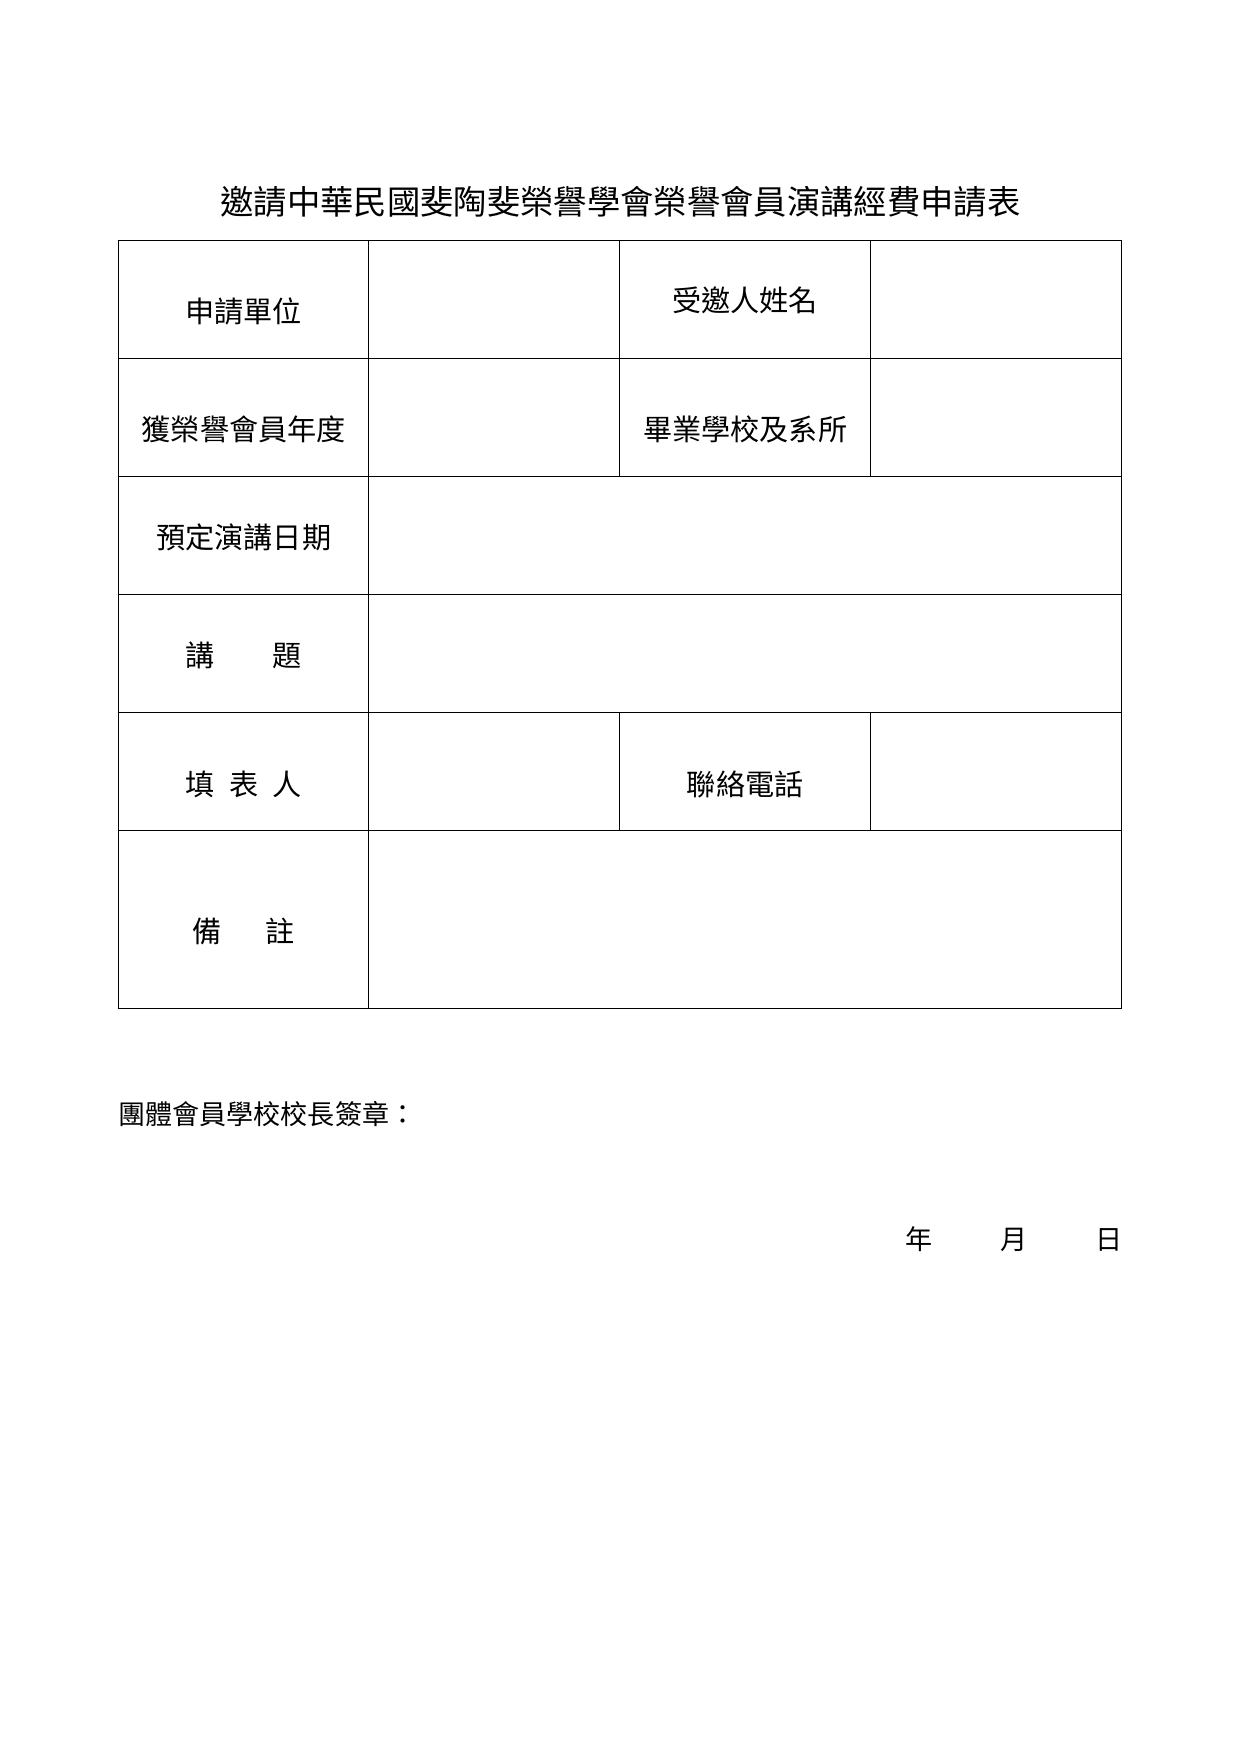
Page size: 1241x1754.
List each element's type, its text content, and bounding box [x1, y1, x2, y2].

table_header [871, 241, 1121, 358]
table_cell 獲榮譽會員年度 [119, 359, 368, 476]
text 團體會員學校校長簽章： [118, 1071, 1122, 1133]
table_cell [369, 359, 619, 476]
table_cell 預定演講日期 [119, 477, 368, 594]
table_cell 備 註 [119, 831, 368, 1007]
table_cell [369, 831, 1121, 1007]
text 邀請中華民國斐陶斐榮譽學會榮譽會員演講經費申請表 [118, 158, 1122, 221]
table_header 申請單位 [119, 241, 368, 358]
table_cell [871, 359, 1121, 476]
table_cell 講 題 [119, 595, 368, 712]
text 年 月 日 [118, 1196, 1122, 1258]
table_header 受邀人姓名 [620, 241, 870, 358]
table_cell 聯絡電話 [620, 713, 870, 830]
table_cell 畢業學校及系所 [620, 359, 870, 476]
table_cell 填 表 人 [119, 713, 368, 830]
table_cell [871, 713, 1121, 830]
table_cell [369, 595, 1121, 712]
table_cell [369, 713, 619, 830]
table_cell [369, 477, 1121, 594]
table_header [369, 241, 619, 358]
